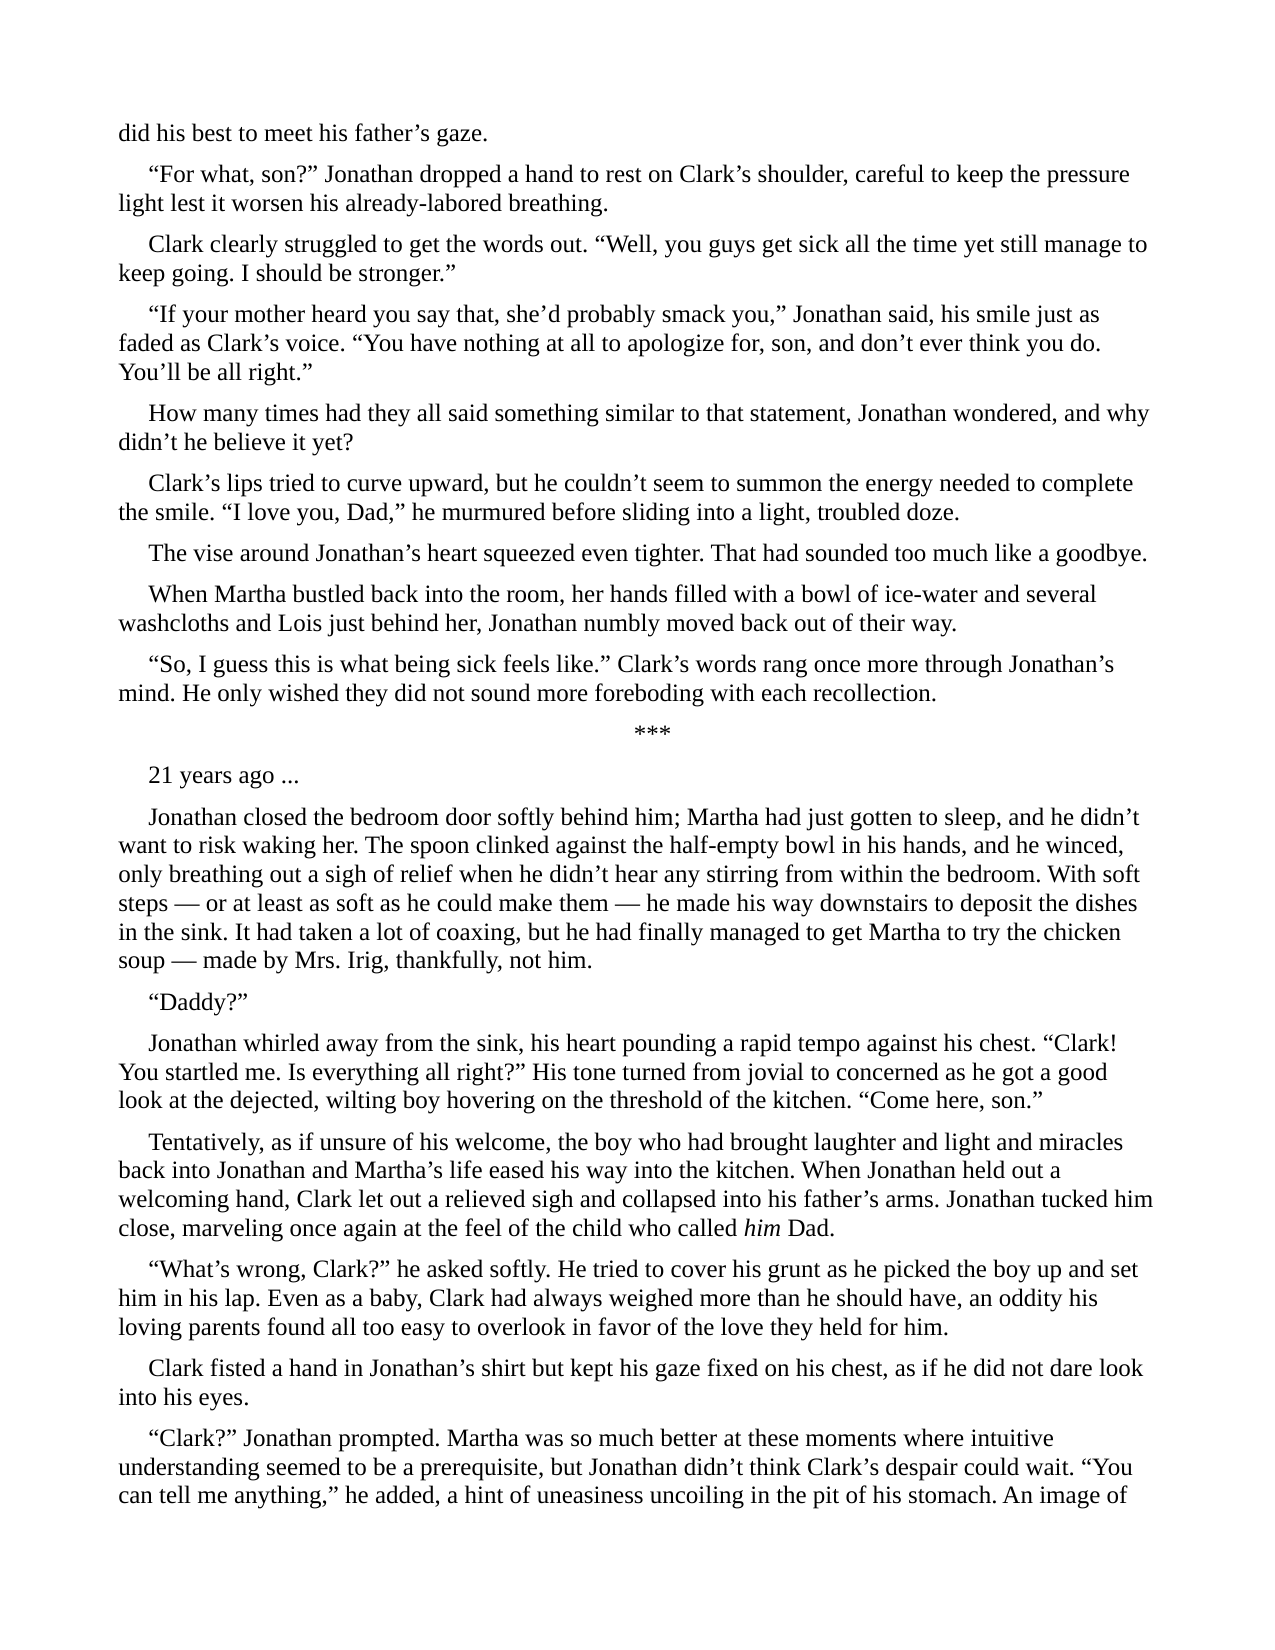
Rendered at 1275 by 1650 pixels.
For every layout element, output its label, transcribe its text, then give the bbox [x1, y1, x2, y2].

text “Daddy?” [118, 987, 1157, 1016]
text Clark fisted a hand in Jonathan’s shirt but kept his gaze fixed on his chest, as if he did not dare look into his eyes. [118, 1353, 1157, 1411]
text “So, I guess this is what being sick feels like.” Clark’s words rang once more through Jonathan’s mind. He only wished they did not sound more foreboding with each recollection. [118, 649, 1157, 707]
text “If your mother heard you say that, she’d probably smack you,” Jonathan said, his smile just as faded as Clark’s voice. “You have nothing at all to apologize for, son, and don’t ever think you do. You’ll be all right.” [118, 299, 1157, 386]
text Tentatively, as if unsure of his welcome, the boy who had brought laughter and light and miracles back into Jonathan and Martha’s life eased his way into the kitchen. When Jonathan held out a welcoming hand, Clark let out a relieved sigh and collapsed into his father’s arms. Jonathan tucked him close, marveling once again at the feel of the child who called him Dad. [118, 1127, 1157, 1242]
text Jonathan closed the bedroom door softly behind him; Martha had just gotten to sleep, and he didn’t want to risk waking her. The spoon clinked against the half-empty bowl in his hands, and he winced, only breathing out a sigh of relief when he didn’t hear any stirring from within the bedroom. With soft steps — or at least as soft as he could make them — he made his way downstairs to deposit the dishes in the sink. It had taken a lot of coaxing, but he had finally managed to get Martha to try the chicken soup — made by Mrs. Irig, thankfully, not him. [118, 802, 1157, 974]
text “What’s wrong, Clark?” he asked softly. He tried to cover his grunt as he picked the boy up and set him in his lap. Even as a baby, Clark had always weighed more than he should have, an oddity his loving parents found all too easy to overlook in favor of the love they held for him. [118, 1254, 1157, 1341]
text Clark’s lips tried to curve upward, but he couldn’t seem to summon the energy needed to complete the smile. “I love you, Dad,” he murmured before sliding into a light, troubled doze. [118, 468, 1157, 526]
text When Martha bustled back into the room, her hands filled with a bowl of ice-water and several washcloths and Lois just behind her, Jonathan numbly moved back out of their way. [118, 579, 1157, 637]
text *** [118, 719, 1157, 748]
text did his best to meet his father’s gaze. [118, 118, 1157, 147]
text “Clark?” Jonathan prompted. Martha was so much better at these moments where intuitive understanding seemed to be a prerequisite, but Jonathan didn’t think Clark’s despair could wait. “You can tell me anything,” he added, a hint of uneasiness uncoiling in the pit of his stomach. An image of [118, 1423, 1157, 1509]
text 21 years ago ... [118, 761, 1157, 789]
text “For what, son?” Jonathan dropped a hand to rest on Clark’s shoulder, careful to keep the pressure light lest it worsen his already-labored breathing. [118, 159, 1157, 217]
text Clark clearly struggled to get the words out. “Well, you guys get sick all the time yet still manage to keep going. I should be stronger.” [118, 229, 1157, 287]
text The vise around Jonathan’s heart squeezed even tighter. That had sounded too much like a goodbye. [118, 538, 1157, 567]
text Jonathan whirled away from the sink, his heart pounding a rapid tempo against his chest. “Clark! You startled me. Is everything all right?” His tone turned from jovial to concerned as he got a good look at the dejected, wilting boy hovering on the threshold of the kitchen. “Come here, son.” [118, 1028, 1157, 1114]
text How many times had they all said something similar to that statement, Jonathan wondered, and why didn’t he believe it yet? [118, 398, 1157, 456]
